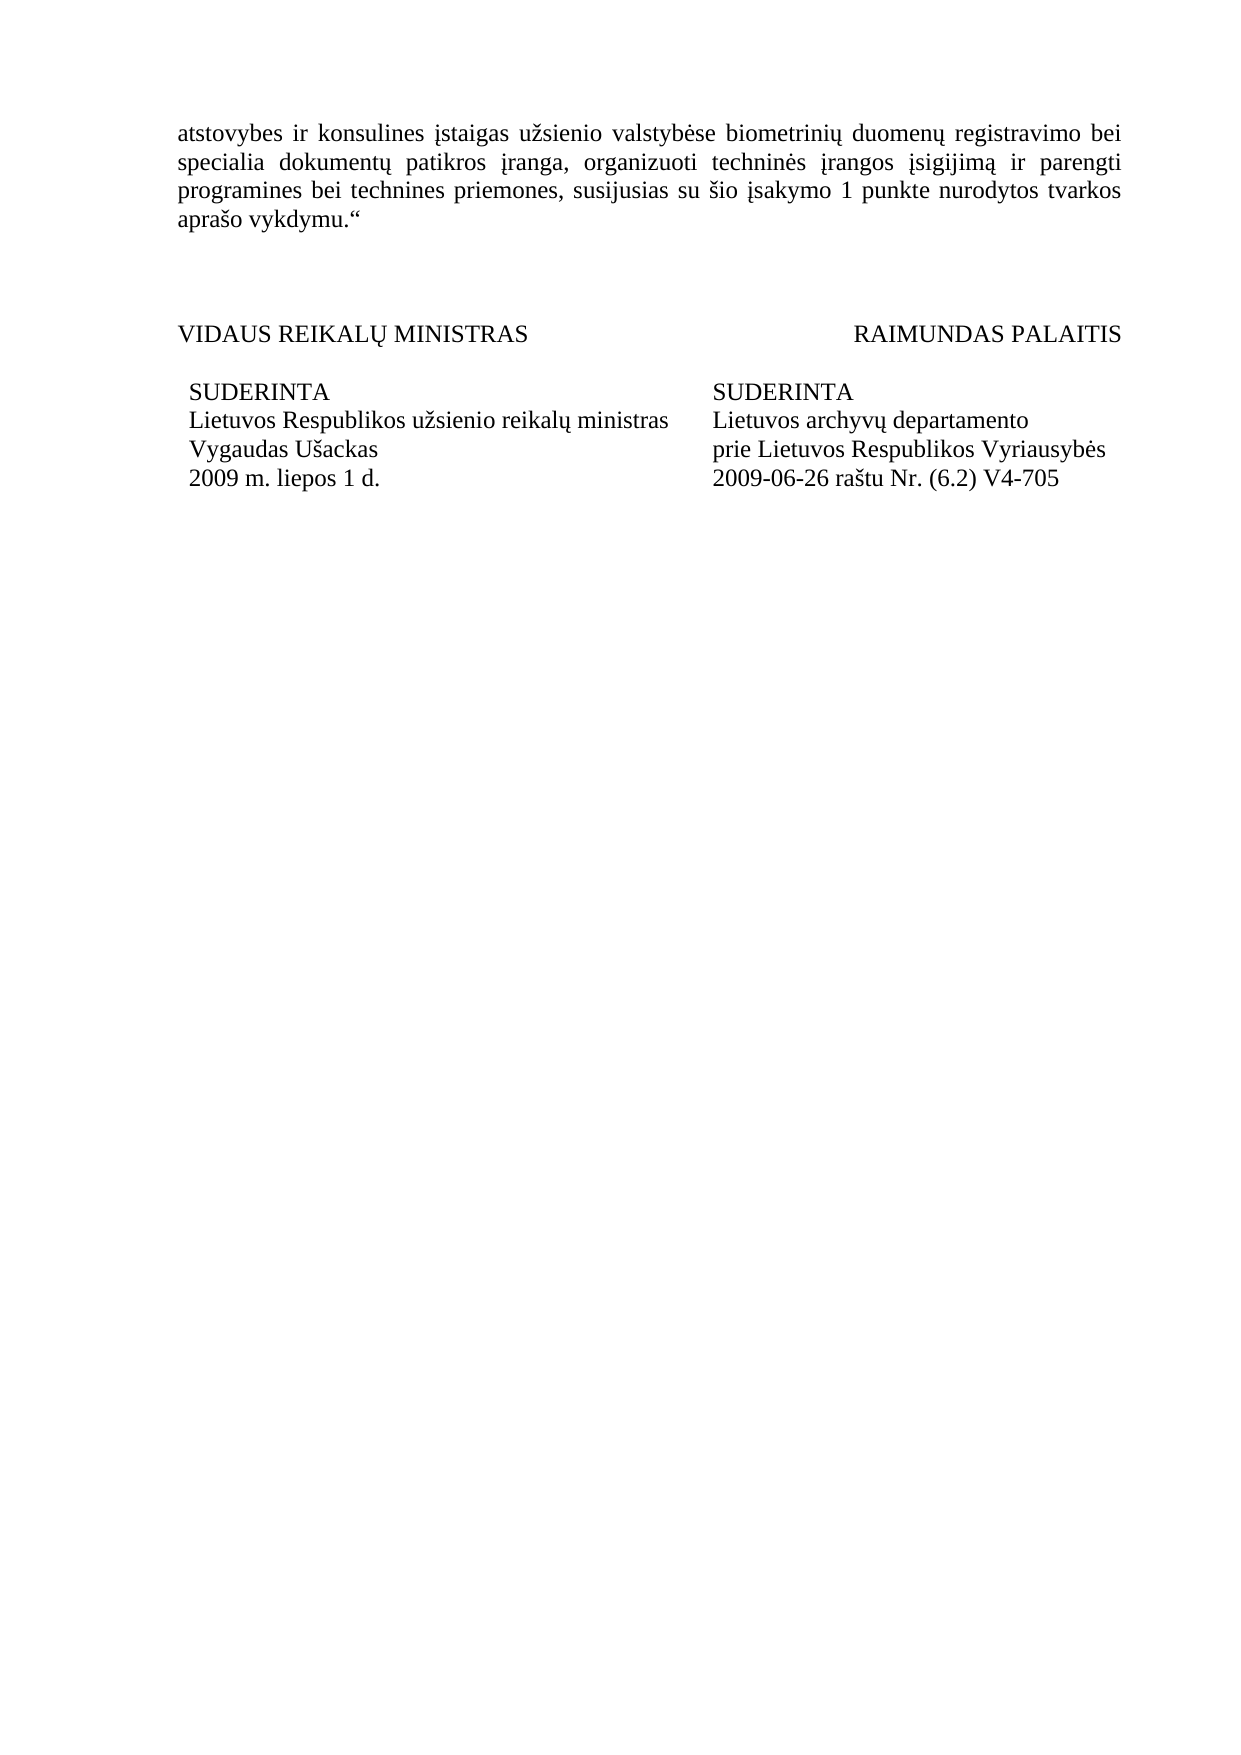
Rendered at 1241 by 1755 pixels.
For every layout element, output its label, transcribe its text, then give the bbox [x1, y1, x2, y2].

table_header SUDERINTA Lietuvos archyvų departamento prie Lietuvos Respublikos Vyriausybės 2009-06-26 raštu Nr. (6.2) V4-705 [701, 377, 1122, 492]
text Vidaus reikalų ministras Raimundas Palaitis [177, 319, 1122, 348]
text atstovybes ir konsulines įstaigas užsienio valstybėse biometrinių duomenų registravimo bei specialia dokumentų patikros įranga, organizuoti techninės įrangos įsigijimą ir parengti programines bei technines priemones, susijusias su šio įsakymo 1 punkte nurodytos tvarkos aprašo vykdymu.“ [177, 118, 1122, 233]
table_header SUDERINTA Lietuvos Respublikos užsienio reikalų ministras Vygaudas Ušackas 2009 m. liepos 1 d. [177, 377, 701, 492]
